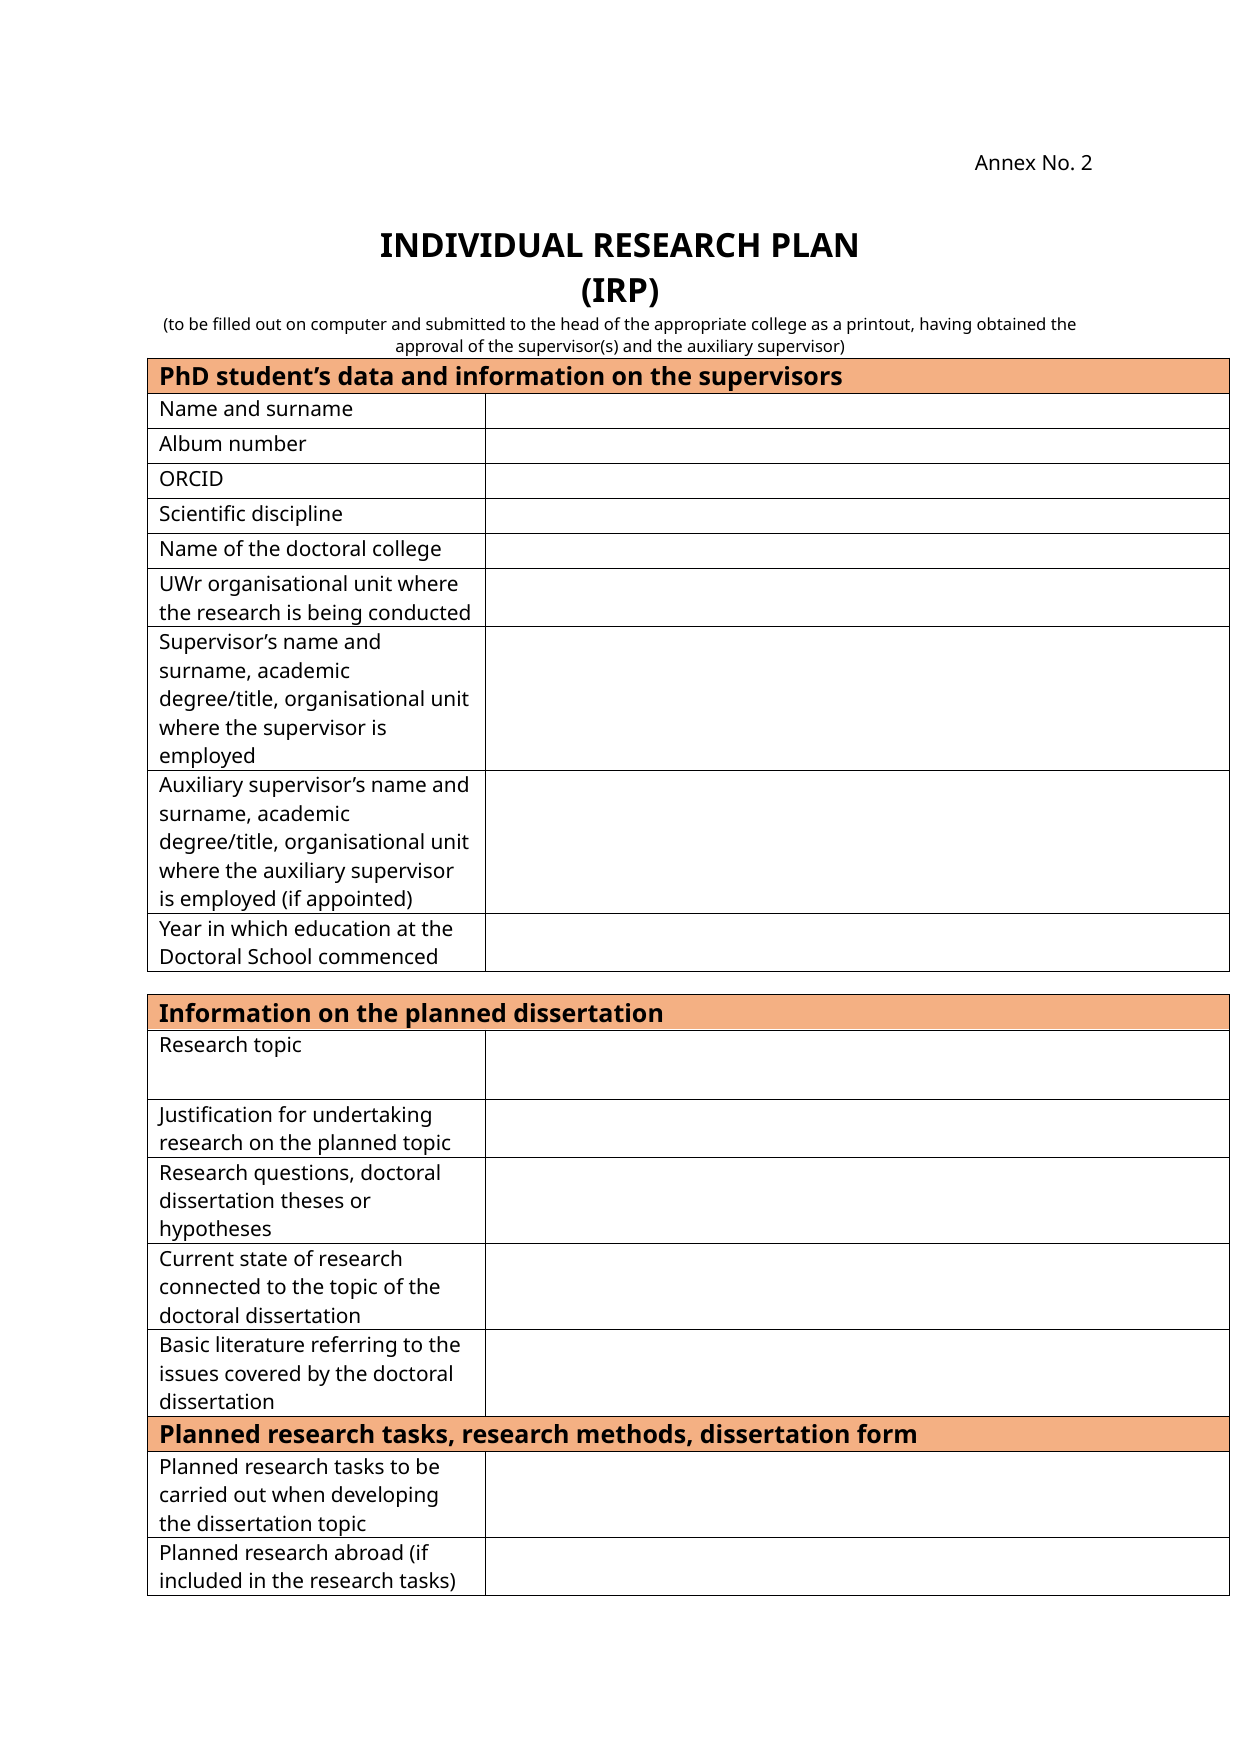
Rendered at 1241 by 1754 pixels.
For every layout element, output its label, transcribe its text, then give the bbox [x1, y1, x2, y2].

text INDIVIDUAL RESEARCH PLAN [148, 221, 1093, 267]
table_cell Justification for undertaking research on the planned topic [148, 1100, 485, 1157]
table_cell Planned research tasks to be carried out when developing the dissertation topic [148, 1452, 485, 1537]
table_cell Year in which education at the Doctoral School commenced [148, 914, 485, 971]
table_cell [486, 771, 1229, 913]
table_cell Basic literature referring to the issues covered by the doctoral dissertation [148, 1330, 485, 1416]
table_cell [486, 1244, 1229, 1329]
table_cell [486, 429, 1229, 463]
table_cell [486, 914, 1229, 971]
table_cell Research questions, doctoral dissertation theses or hypotheses [148, 1158, 485, 1243]
table_header PhD student’s data and information on the supervisors [148, 359, 1229, 393]
table_cell [486, 464, 1229, 498]
table_cell Name of the doctoral college [148, 534, 485, 568]
table_cell [486, 569, 1229, 626]
table_cell Name and surname [148, 394, 485, 428]
table_cell Scientific discipline [148, 499, 485, 533]
table_cell UWr organisational unit where the research is being conducted [148, 569, 485, 626]
table_cell Current state of research connected to the topic of the doctoral dissertation [148, 1244, 485, 1329]
table_cell [486, 627, 1229, 769]
text (to be filled out on computer and submitted to the head of the appropriate college as a printout, having obtained the approval of the supervisor(s) and the auxiliary supervisor) [148, 312, 1093, 358]
table_cell [486, 1330, 1229, 1416]
table_cell [486, 1538, 1229, 1595]
table_cell ORCID [148, 464, 485, 498]
table_cell Supervisor’s name and surname, academic degree/title, organisational unit where the supervisor is employed [148, 627, 485, 769]
table_cell Auxiliary supervisor’s name and surname, academic degree/title, organisational unit where the auxiliary supervisor is employed (if appointed) [148, 771, 485, 913]
table_cell [486, 534, 1229, 568]
table_cell [486, 499, 1229, 533]
text Annex No. 2 [148, 148, 1093, 176]
table_cell Research topic [148, 1031, 485, 1099]
table_cell Planned research abroad (if included in the research tasks) [148, 1538, 485, 1595]
text (IRP) [148, 267, 1093, 312]
table_cell [486, 1031, 1229, 1099]
table_header Information on the planned dissertation [148, 995, 1229, 1029]
table_cell [486, 1158, 1229, 1243]
table_cell [486, 394, 1229, 428]
table_cell [486, 1100, 1229, 1157]
table_cell Album number [148, 429, 485, 463]
table_cell [486, 1452, 1229, 1537]
table_cell Planned research tasks, research methods, dissertation form [148, 1417, 1229, 1451]
